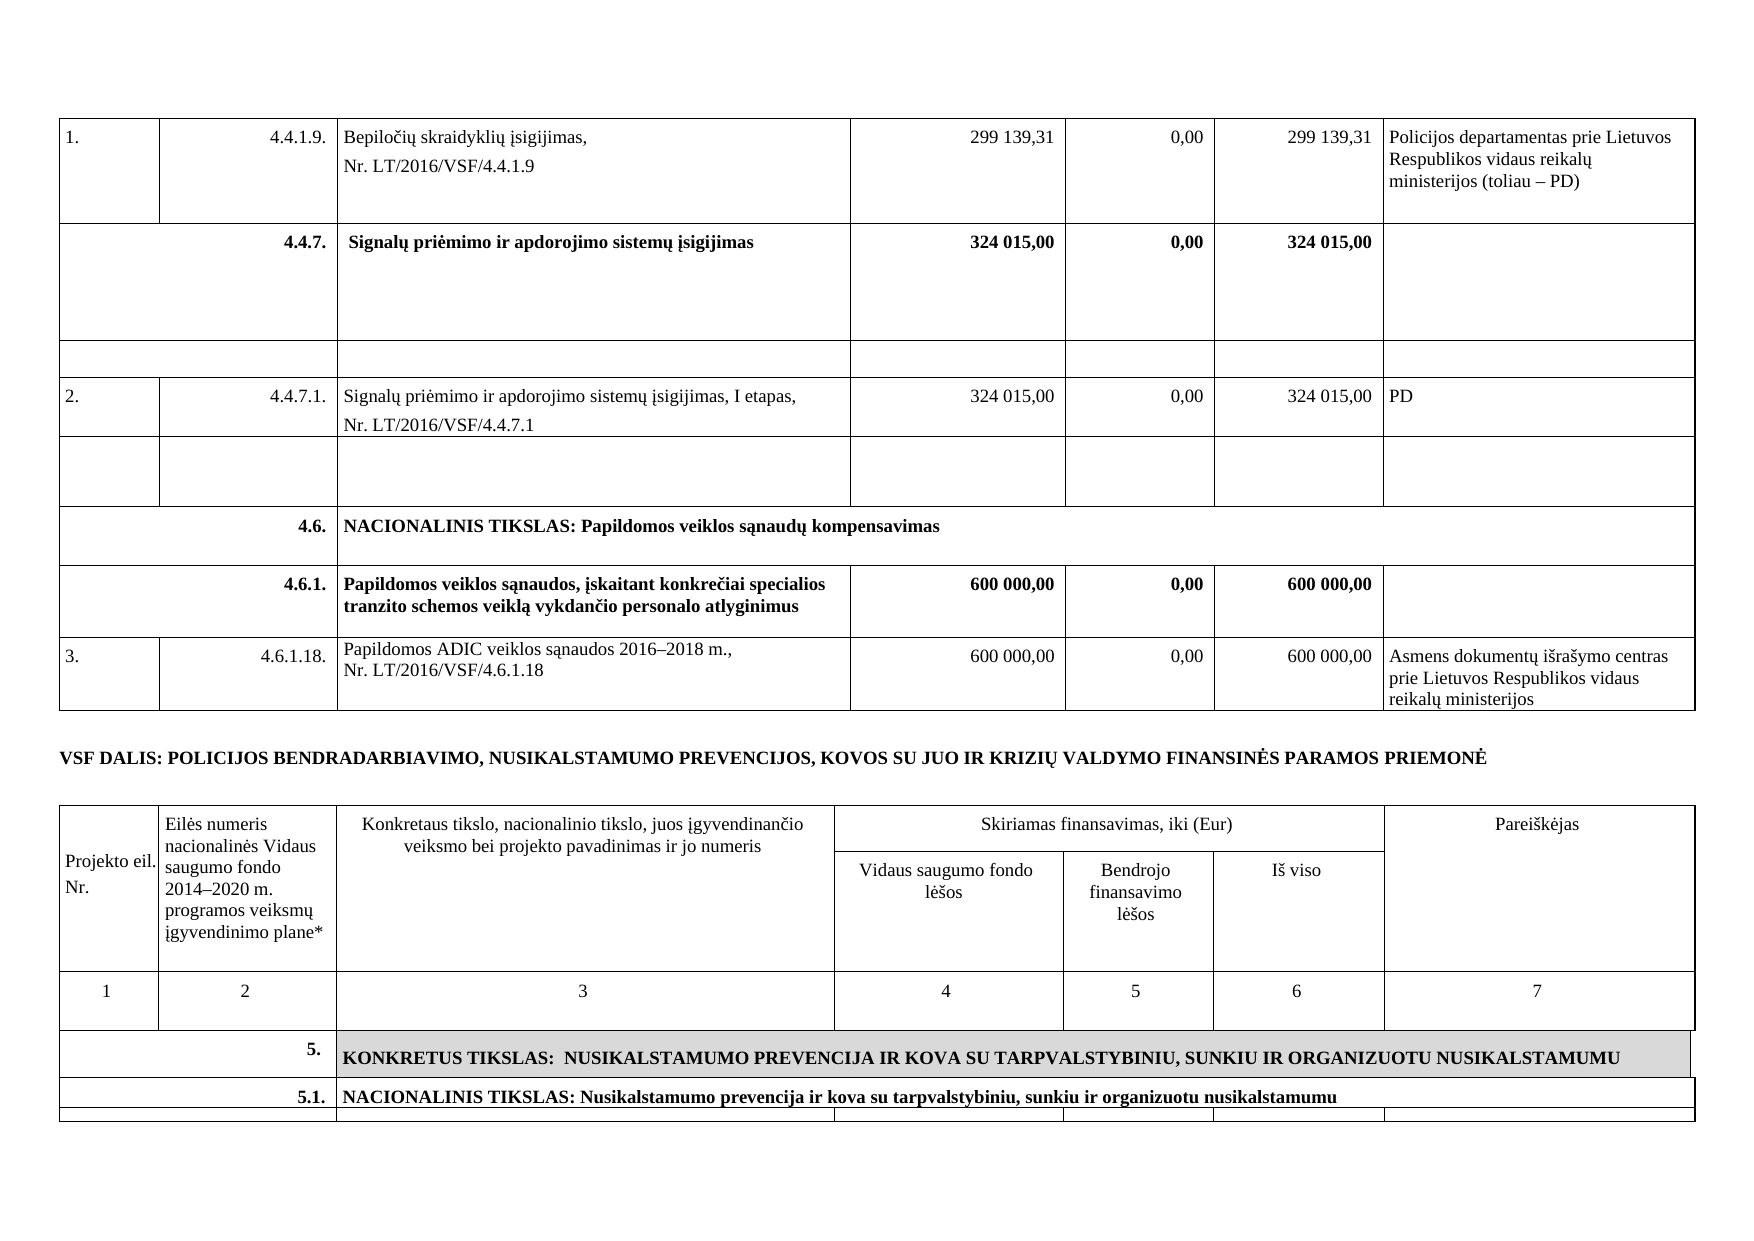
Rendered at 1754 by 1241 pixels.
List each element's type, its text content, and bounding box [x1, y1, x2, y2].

table_cell [1215, 437, 1383, 506]
table_cell 3. [60, 638, 159, 710]
table_cell [1385, 1108, 1694, 1121]
text VSF DALIS: POLICIJOS BENDRADARBIAVIMO, NUSIKALSTAMUMO PREVENCIJOS, KOVOS SU JUO IR KRIZIŲ VALDYMO FINANSINĖS PARAMOS PRIEMONĖ [59, 747, 1695, 768]
table_cell [1384, 341, 1694, 377]
table_cell [1384, 566, 1694, 637]
table_cell 299 139,31 [1215, 119, 1383, 223]
table_cell PD [1384, 378, 1694, 436]
table_cell [338, 341, 850, 377]
table_cell Bepiločių skraidyklių įsigijimas, Nr. LT/2016/VSF/4.4.1.9 [338, 119, 850, 223]
table_cell 4.6.1. [60, 566, 337, 637]
table_cell [1214, 1108, 1384, 1121]
table_cell Papildomos veiklos sąnaudos, įskaitant konkrečiai specialios tranzito schemos veiklą vykdančio personalo atlyginimus [338, 566, 850, 637]
table_cell [159, 341, 337, 377]
table_cell 5 [1064, 972, 1213, 1030]
table_cell Signalų priėmimo ir apdorojimo sistemų įsigijimas [338, 224, 850, 339]
table_cell 600 000,00 [851, 566, 1065, 637]
table_cell 324 015,00 [851, 378, 1065, 436]
table_cell 0,00 [1066, 566, 1214, 637]
table_cell KONKRETUS TIKSLAS: NUSIKALSTAMUMO PREVENCIJA IR KOVA SU TARPVALSTYBINIU, SUNKIU IR ORGANIZUOTU NUSIKALSTAMUMU [337, 1031, 1690, 1077]
table_cell 1. [60, 119, 159, 223]
table_header Eilės numeris nacionalinės Vidaus saugumo fondo 2014–2020 m. programos veiksmų įgyvendinimo plane* [159, 806, 336, 971]
table_cell [1384, 224, 1694, 339]
table_header Konkretaus tikslo, nacionalinio tikslo, juos įgyvendinančio veiksmo bei projekto pavadinimas ir jo numeris [337, 806, 834, 971]
table_cell 4.4.1.9. [160, 119, 337, 223]
table_header Pareiškėjas [1385, 806, 1694, 971]
table_cell [160, 437, 337, 506]
table_cell [1215, 341, 1383, 377]
table_cell NACIONALINIS TIKSLAS: Papildomos veiklos sąnaudų kompensavimas [338, 507, 1694, 565]
table_cell [60, 437, 159, 506]
table_cell 4.4.7.1. [160, 378, 337, 436]
table_cell 1 [60, 972, 158, 1030]
table_cell 7 [1385, 972, 1694, 1030]
table_cell [60, 224, 159, 339]
table_cell 3 [337, 972, 834, 1030]
table_cell 0,00 [1066, 224, 1214, 339]
table_cell 600 000,00 [851, 638, 1065, 710]
table_cell Bendrojo finansavimo lėšos [1064, 852, 1213, 971]
table_cell Asmens dokumentų išrašymo centras prie Lietuvos Respublikos vidaus reikalų ministerijos [1384, 638, 1694, 710]
table_cell [60, 341, 159, 377]
table_cell Iš viso [1214, 852, 1384, 971]
table_cell 299 139,31 [851, 119, 1065, 223]
table_cell [851, 437, 1065, 506]
table_cell Signalų priėmimo ir apdorojimo sistemų įsigijimas, I etapas, Nr. LT/2016/VSF/4.4.7.1 [338, 378, 850, 436]
table_cell [835, 1108, 1063, 1121]
table_cell Papildomos ADIC veiklos sąnaudos 2016–2018 m., Nr. LT/2016/VSF/4.6.1.18 [338, 638, 850, 710]
table_cell [1064, 1108, 1213, 1121]
table_cell 5.1. [60, 1078, 336, 1107]
table_cell 4.6.1.18. [160, 638, 337, 710]
table_cell 0,00 [1066, 378, 1214, 436]
table_cell 0,00 [1066, 638, 1214, 710]
table_cell 600 000,00 [1215, 566, 1383, 637]
table_cell 600 000,00 [1215, 638, 1383, 710]
table_cell [1384, 437, 1694, 506]
table_cell [851, 341, 1065, 377]
table_cell 2 [159, 972, 336, 1030]
table_cell 5. [60, 1031, 336, 1077]
table_cell [1066, 437, 1214, 506]
table_cell 324 015,00 [1215, 224, 1383, 339]
table_cell [60, 1108, 336, 1121]
table_cell NACIONALINIS TIKSLAS: Nusikalstamumo prevencija ir kova su tarpvalstybiniu, sunkiu ir organizuotu nusikalstamumu [337, 1078, 1694, 1107]
table_cell 4 [835, 972, 1063, 1030]
table_cell 4.6. [60, 507, 337, 565]
table_cell Vidaus saugumo fondo lėšos [835, 852, 1063, 971]
table_cell 324 015,00 [1215, 378, 1383, 436]
table_header Projekto eil. Nr. [60, 806, 158, 971]
table_cell 324 015,00 [851, 224, 1065, 339]
table_cell 6 [1214, 972, 1384, 1030]
table_cell Policijos departamentas prie Lietuvos Respublikos vidaus reikalų ministerijos (toliau – PD) [1384, 119, 1694, 223]
table_cell 0,00 [1066, 119, 1214, 223]
table_cell [338, 437, 850, 506]
table_cell [1066, 341, 1214, 377]
table_cell 2. [60, 378, 159, 436]
table_cell 4.4.7. [159, 224, 337, 339]
table_header Skiriamas finansavimas, iki (Eur) [835, 806, 1384, 851]
